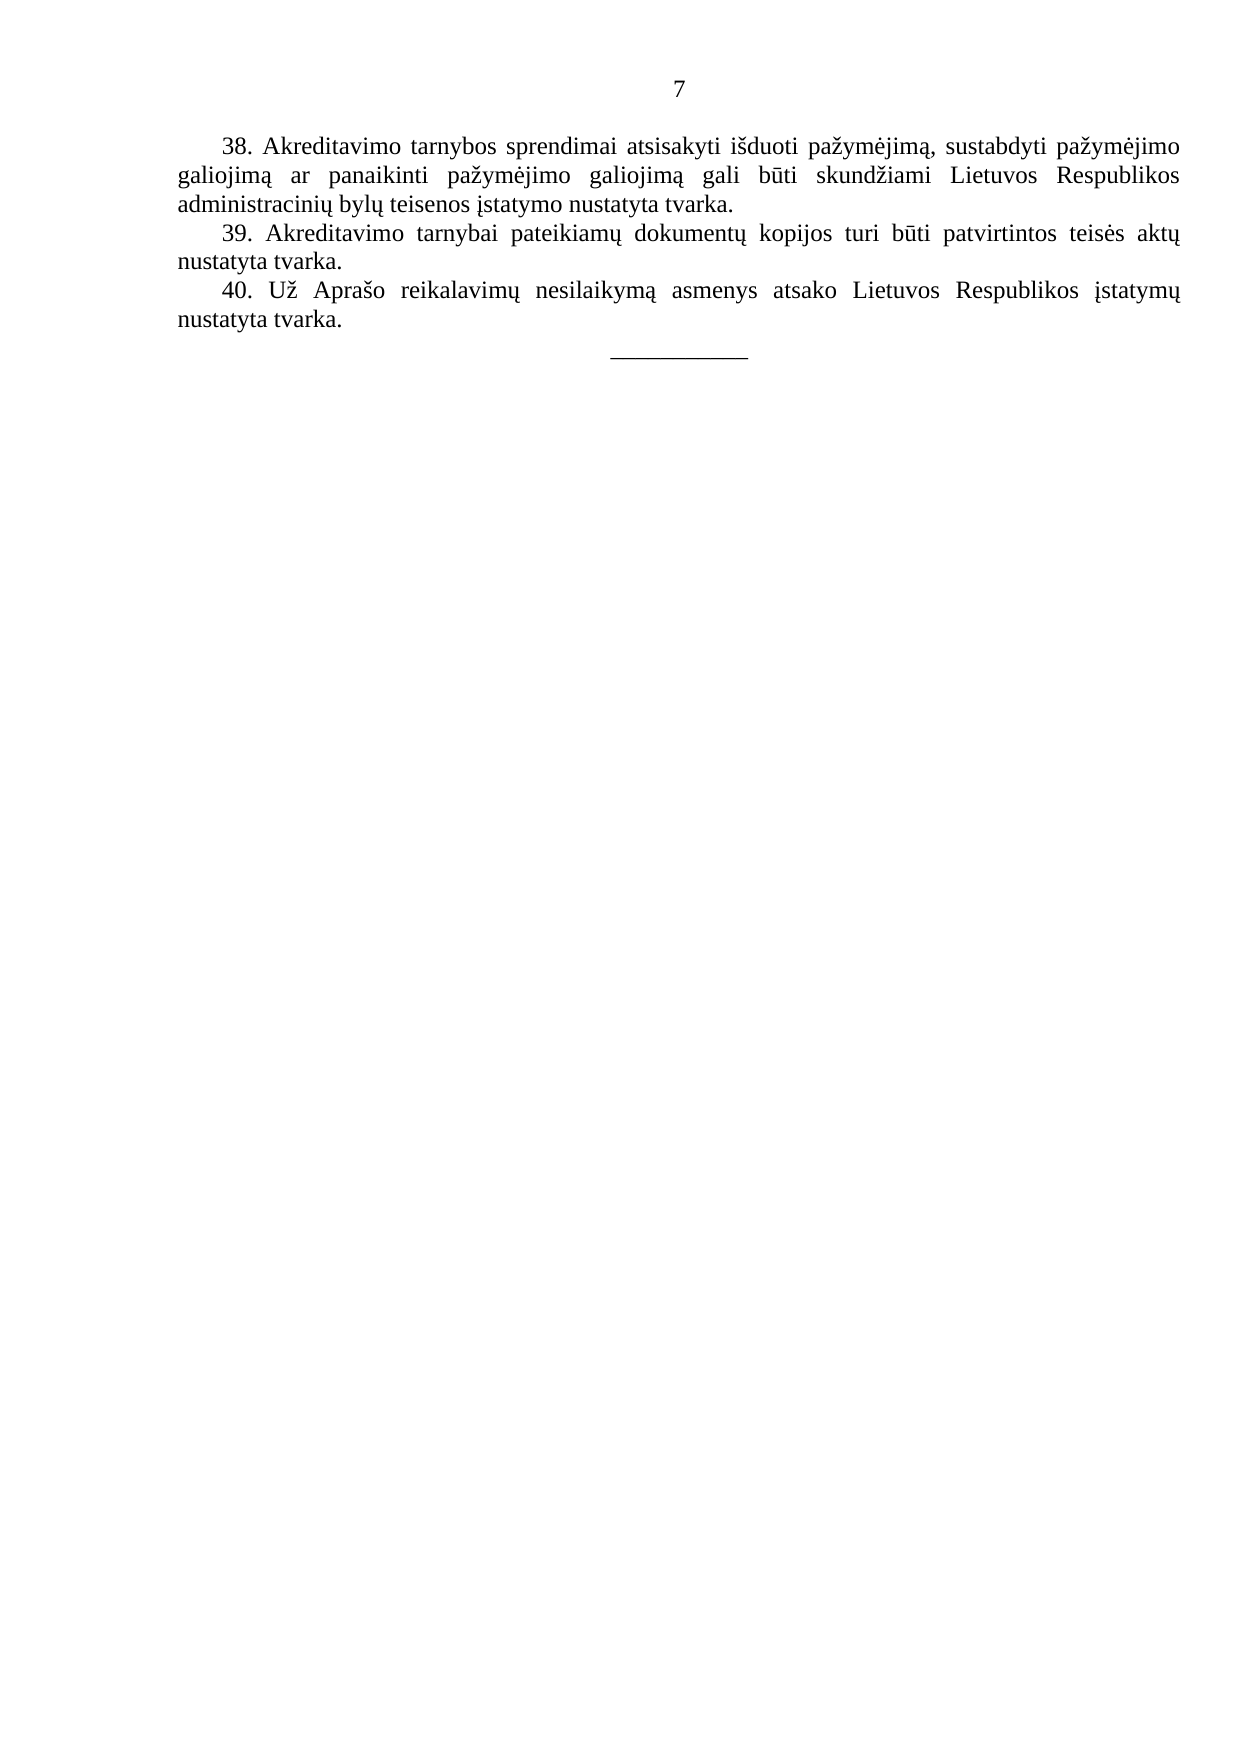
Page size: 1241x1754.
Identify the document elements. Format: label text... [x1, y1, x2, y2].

text 40. Už Aprašo reikalavimų nesilaikymą asmenys atsako Lietuvos Respublikos įstatymų nustatyta tvarka. [177, 275, 1181, 333]
text ___________ [177, 333, 1181, 361]
text 39. Akreditavimo tarnybai pateikiamų dokumentų kopijos turi būti patvirtintos teisės aktų nustatyta tvarka. [177, 218, 1181, 275]
text 38. Akreditavimo tarnybos sprendimai atsisakyti išduoti pažymėjimą, sustabdyti pažymėjimo galiojimą ar panaikinti pažymėjimo galiojimą gali būti skundžiami Lietuvos Respublikos administracinių bylų teisenos įstatymo nustatyta tvarka. [177, 131, 1181, 218]
